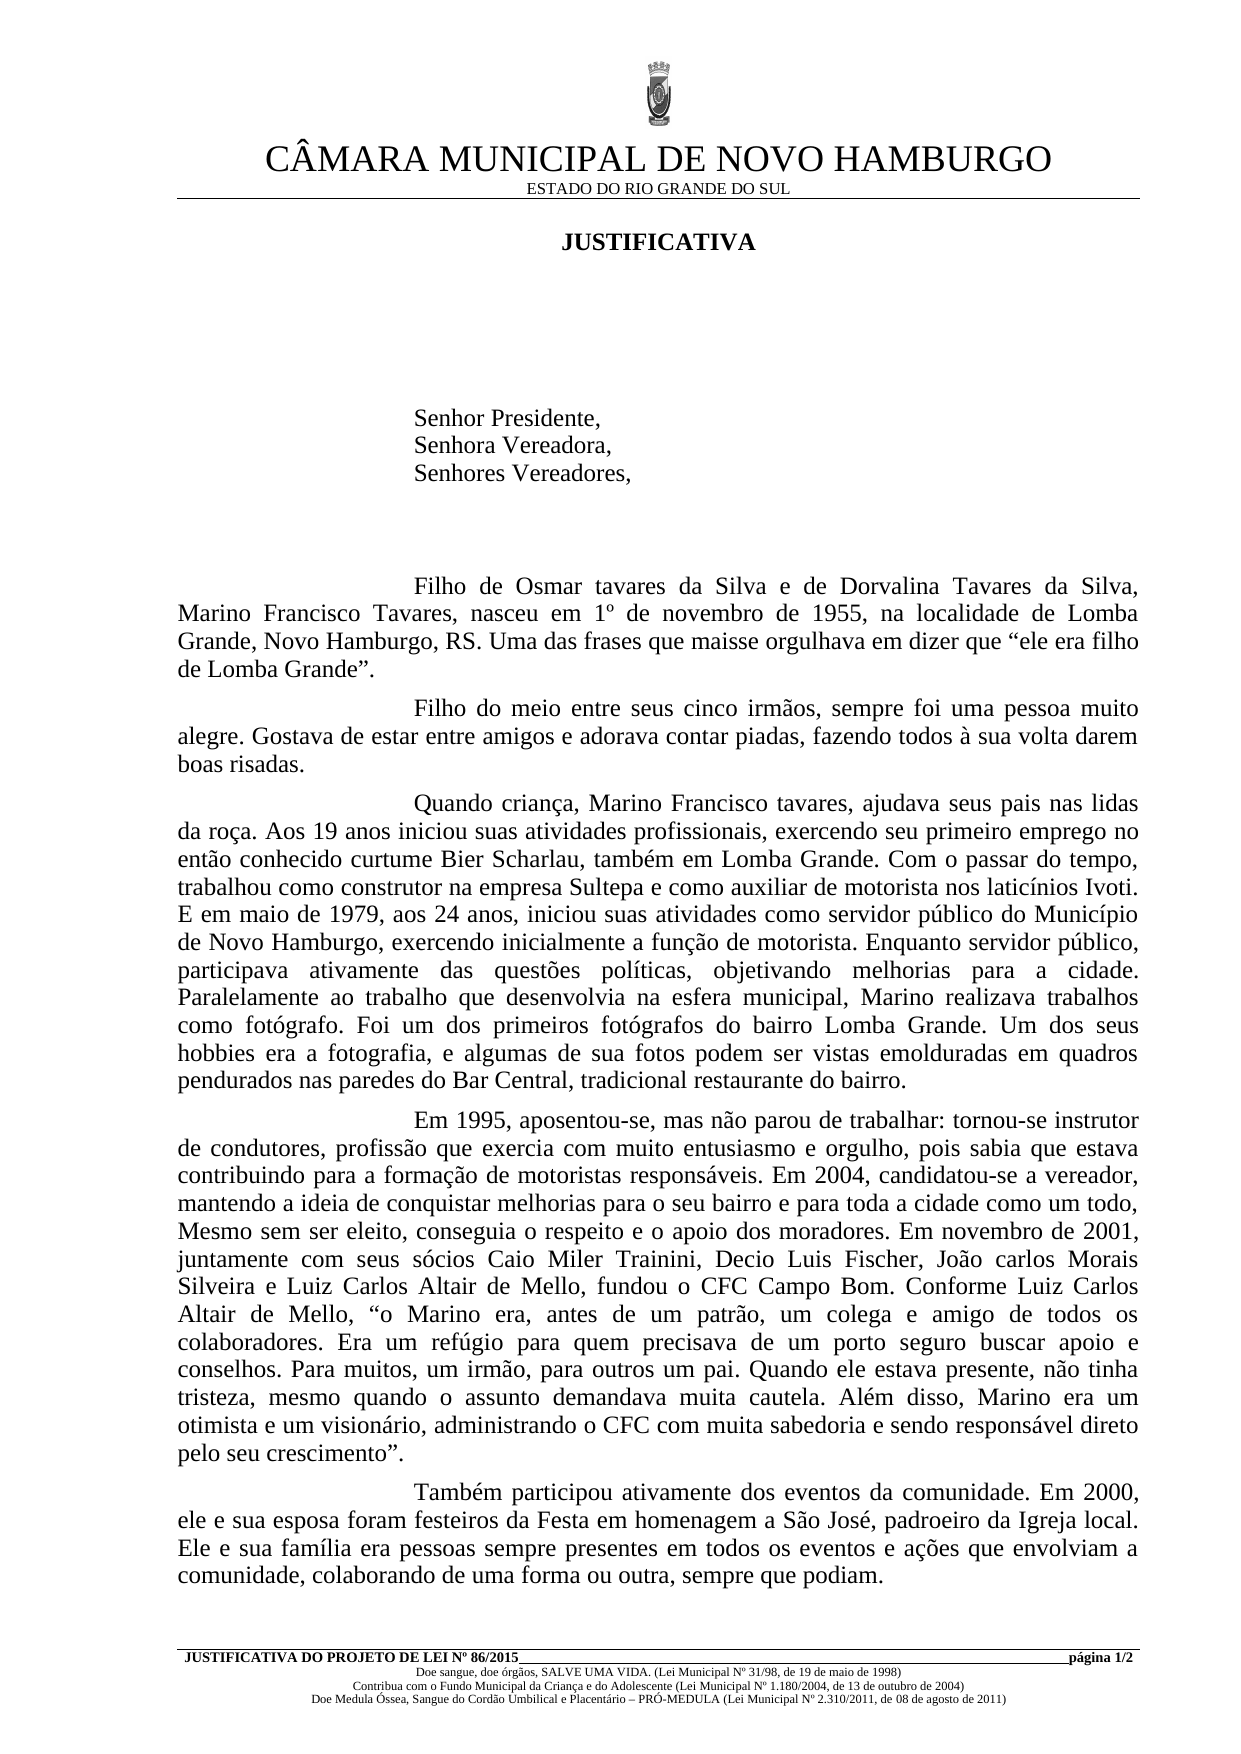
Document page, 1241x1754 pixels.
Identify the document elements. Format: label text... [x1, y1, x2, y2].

text JUSTIFICATIVA [177, 228, 1140, 256]
text Senhor Presidente, [177, 404, 1140, 431]
text Quando criança, Marino Francisco tavares, ajudava seus pais nas lidas da roça. Aos 19 anos iniciou suas atividades profissionais, exercendo seu primeiro emprego no então conhecido curtume Bier Scharlau, também em Lomba Grande. Com o passar do tempo, trabalhou como construtor na empresa Sultepa e como auxiliar de motorista nos laticínios Ivoti. E em maio de 1979, aos 24 anos, iniciou suas atividades como servidor público do Município de Novo Hamburgo, exercendo inicialmente a função de motorista. Enquanto servidor público, participava ativamente das questões políticas, objetivando melhorias para a cidade. Paralelamente ao trabalho que desenvolvia na esfera municipal, Marino realizava trabalhos como fotógrafo. Foi um dos primeiros fotógrafos do bairro Lomba Grande. Um dos seus hobbies era a fotografia, e algumas de sua fotos podem ser vistas emolduradas em quadros pendurados nas paredes do Bar Central, tradicional restaurante do bairro. [177, 789, 1140, 1094]
text Em 1995, aposentou-se, mas não parou de trabalhar: tornou-se instrutor de condutores, profissão que exercia com muito entusiasmo e orgulho, pois sabia que estava contribuindo para a formação de motoristas responsáveis. Em 2004, candidatou-se a vereador, mantendo a ideia de conquistar melhorias para o seu bairro e para toda a cidade como um todo, Mesmo sem ser eleito, conseguia o respeito e o apoio dos moradores. Em novembro de 2001, juntamente com seus sócios Caio Miler Trainini, Decio Luis Fischer, João carlos Morais Silveira e Luiz Carlos Altair de Mello, fundou o CFC Campo Bom. Conforme Luiz Carlos Altair de Mello, “o Marino era, antes de um patrão, um colega e amigo de todos os colaboradores. Era um refúgio para quem precisava de um porto seguro buscar apoio e conselhos. Para muitos, um irmão, para outros um pai. Quando ele estava presente, não tinha tristeza, mesmo quando o assunto demandava muita cautela. Além disso, Marino era um otimista e um visionário, administrando o CFC com muita sabedoria e sendo responsável direto pelo seu crescimento”. [177, 1106, 1140, 1466]
text Também participou ativamente dos eventos da comunidade. Em 2000, ele e sua esposa foram festeiros da Festa em homenagem a São José, padroeiro da Igreja local. Ele e sua família era pessoas sempre presentes em todos os eventos e ações que envolviam a comunidade, colaborando de uma forma ou outra, sempre que podiam. [177, 1478, 1140, 1589]
text Filho do meio entre seus cinco irmãos, sempre foi uma pessoa muito alegre. Gostava de estar entre amigos e adorava contar piadas, fazendo todos à sua volta darem boas risadas. [177, 694, 1140, 778]
text Senhora Vereadora, [177, 431, 1140, 459]
text Senhores Vereadores, [177, 459, 1140, 487]
text Filho de Osmar tavares da Silva e de Dorvalina Tavares da Silva, Marino Francisco Tavares, nasceu em 1º de novembro de 1955, na localidade de Lomba Grande, Novo Hamburgo, RS. Uma das frases que maisse orgulhava em dizer que “ele era filho de Lomba Grande”. [177, 572, 1140, 683]
